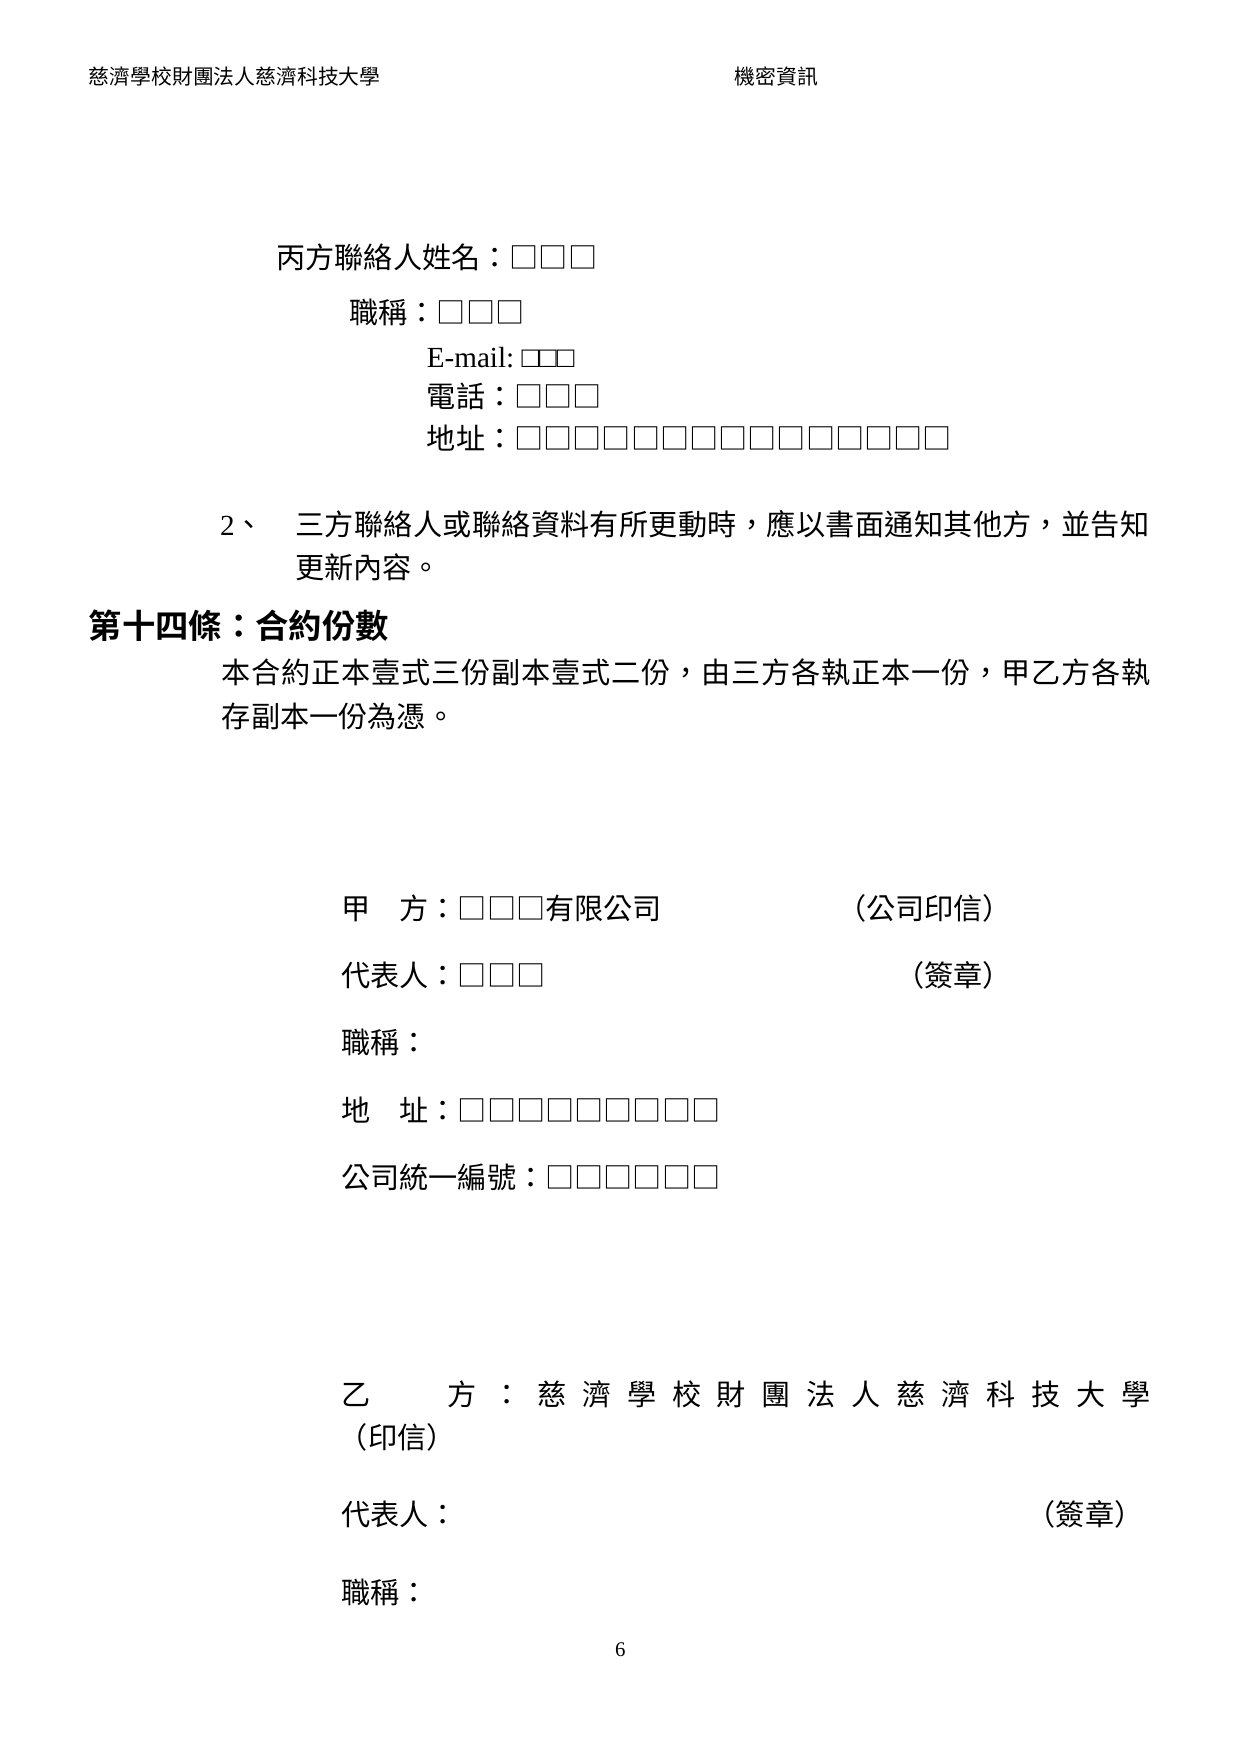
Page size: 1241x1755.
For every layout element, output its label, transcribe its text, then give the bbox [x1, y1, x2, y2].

text 地址：□□□□□□□□□□□□□□□ [258, 416, 1152, 458]
text 公司統一編號：□□□□□□ [339, 1154, 1152, 1197]
text 電話：□□□ [258, 373, 1152, 416]
text E-mail: □□□ [258, 332, 1152, 373]
text 地 址：□□□□□□□□□ [339, 1087, 1152, 1129]
text 職稱： [339, 1020, 1152, 1062]
text 本合約正本壹式三份副本壹式二份，由三方各執正本一份，甲乙方各執存副本一份為憑。 [222, 648, 1152, 735]
text 甲 方：□□□有限公司 （公司印信） [339, 885, 1152, 928]
text 乙 方：慈濟學校財團法人慈濟科技大學 （印信） [339, 1372, 1152, 1456]
list 三方聯絡人或聯絡資料有所更動時，應以書面通知其他方，並告知更新內容。 [220, 500, 1152, 587]
text 職稱：□□□ [257, 289, 1152, 332]
text 第十四條：合約份數 [89, 600, 1152, 648]
text 代表人：□□□ （簽章） [339, 953, 1152, 995]
text 代表人： （簽章） [339, 1492, 1152, 1534]
text 職稱： [339, 1569, 1152, 1612]
text 丙方聯絡人姓名：□□□ [257, 235, 1152, 277]
